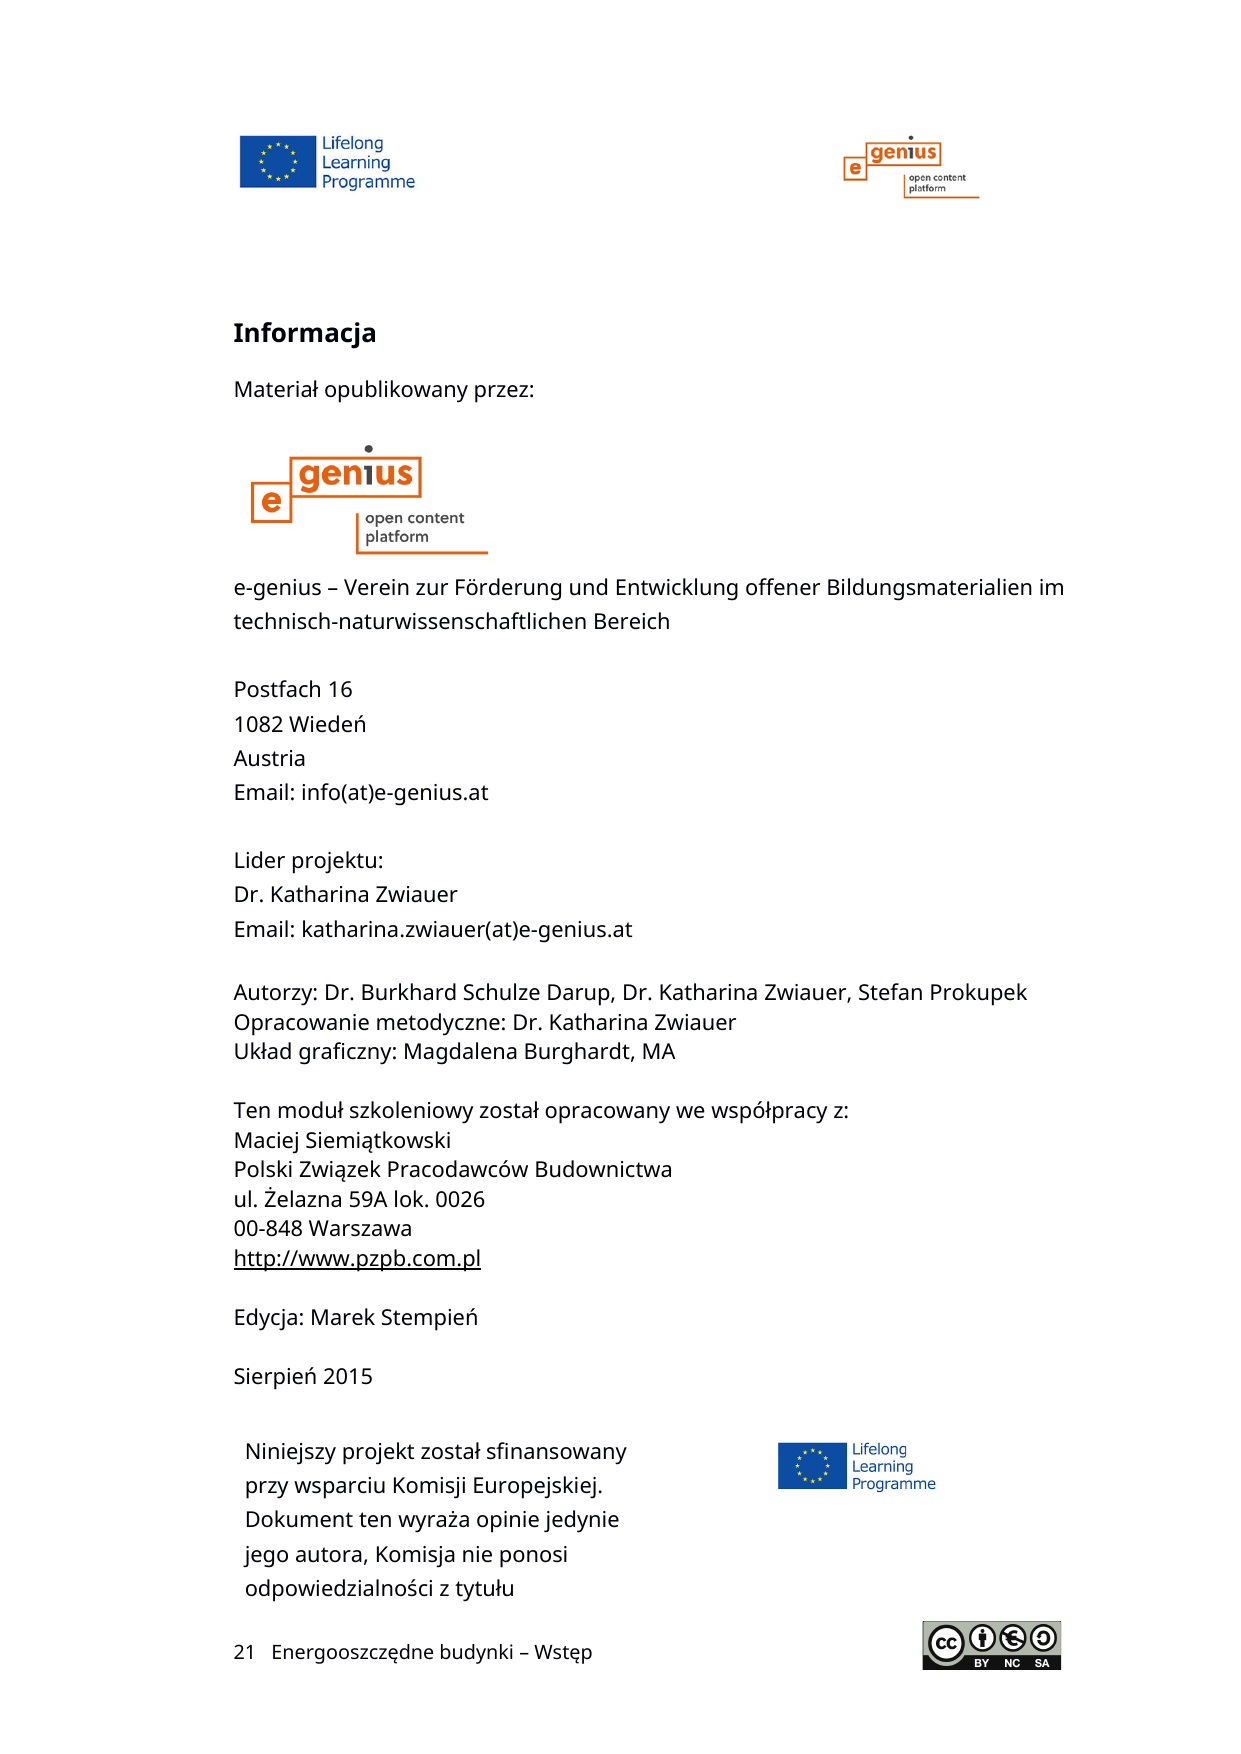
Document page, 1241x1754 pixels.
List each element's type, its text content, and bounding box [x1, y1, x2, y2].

table_header [986, 1436, 1192, 1603]
text Postfach 16 1082 Wiedeń Austria [233, 674, 1093, 773]
table_header [676, 1436, 986, 1603]
subtitle Informacja [233, 319, 1093, 348]
text Autorzy: Dr. Burkhard Schulze Darup, Dr. Katharina Zwiauer, Stefan Prokupek [233, 977, 1093, 1007]
table_header Niniejszy projekt został sfinansowany przy wsparciu Komisji Europejskiej. Dokument ten wyraża opinie jedynie jego autora, Komisja nie ponosi odpowiedzialności z tytułu [148, 1436, 676, 1603]
text Materiał opublikowany przez: [233, 373, 1093, 403]
text Ten moduł szkoleniowy został opracowany we współpracy z: [233, 1095, 1093, 1125]
text Układ graficzny: Magdalena Burghardt, MA [233, 1036, 1093, 1066]
text Opracowanie metodyczne: Dr. Katharina Zwiauer [233, 1007, 1093, 1036]
text Email: info(at)e-genius.at [233, 777, 1093, 807]
text Sierpień 2015 [233, 1361, 1093, 1390]
text Maciej Siemiątkowski Polski Związek Pracodawców Budownictwa ul. Żelazna 59A lok. 0026 00-848 Warszawa http://www.pzpb.com.pl [233, 1125, 1093, 1272]
text Edycja: Marek Stempień [233, 1302, 1093, 1331]
text Lider projektu: Dr. Katharina Zwiauer Email: katharina.zwiauer(at)e-genius.at [233, 845, 1093, 943]
text e-genius – Verein zur Förderung und Entwicklung offener Bildungsmaterialien im technisch-naturwissenschaftlichen Bereich [233, 572, 1093, 636]
